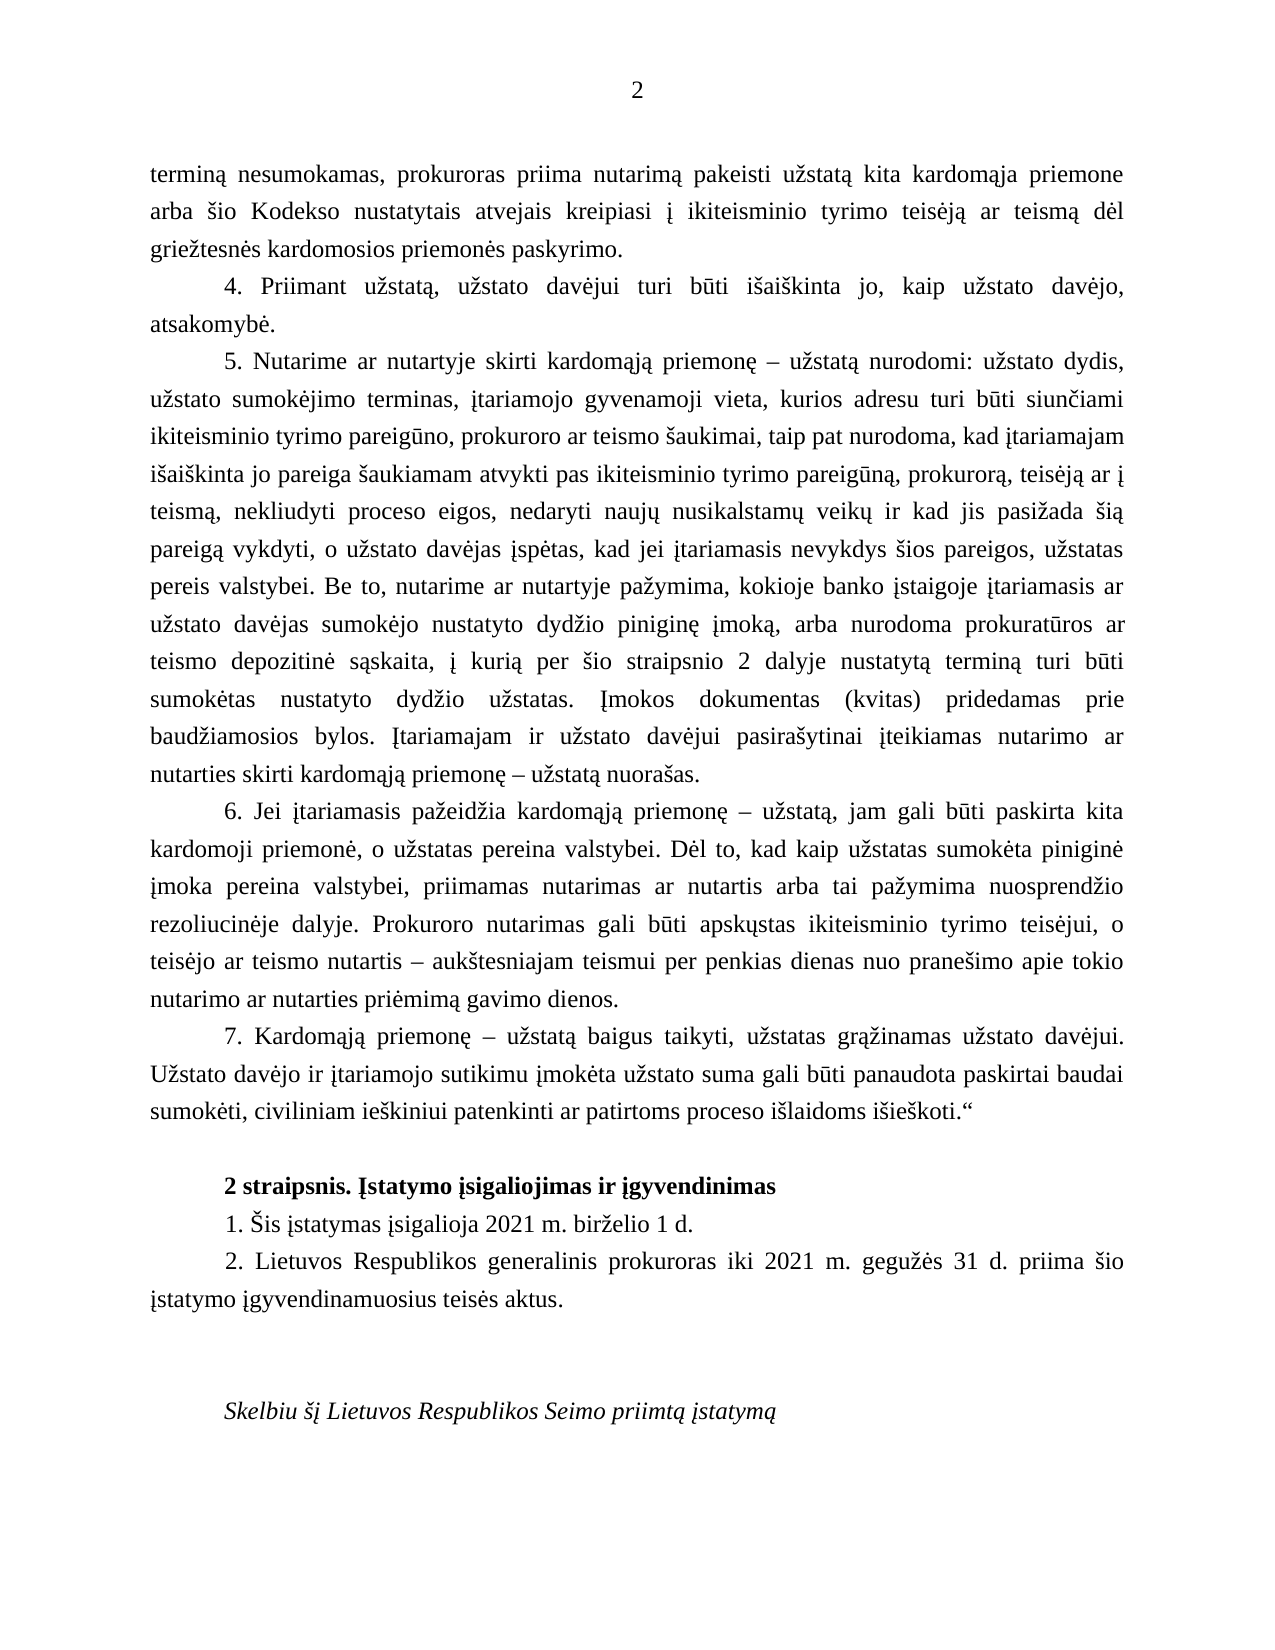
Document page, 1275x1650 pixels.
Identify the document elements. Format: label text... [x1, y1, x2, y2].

text 2. Lietuvos Respublikos generalinis prokuroras iki 2021 m. gegužės 31 d. priima šio įstatymo įgyvendinamuosius teisės aktus. [150, 1237, 1125, 1312]
text 7. Kardomąją priemonę – užstatą baigus taikyti, užstatas grąžinamas užstato davėjui. Užstato davėjo ir įtariamojo sutikimu įmokėta užstato suma gali būti panaudota paskirtai baudai sumokėti, civiliniam ieškiniui patenkinti ar patirtoms proceso išlaidoms išieškoti.“ [150, 1012, 1125, 1125]
text terminą nesumokamas, prokuroras priima nutarimą pakeisti užstatą kita kardomąja priemone arba šio Kodekso nustatytais atvejais kreipiasi į ikiteisminio tyrimo teisėją ar teismą dėl griežtesnės kardomosios priemonės paskyrimo. [150, 150, 1125, 262]
text 6. Jei įtariamasis pažeidžia kardomąją priemonę – užstatą, jam gali būti paskirta kita kardomoji priemonė, o užstatas pereina valstybei. Dėl to, kad kaip užstatas sumokėta piniginė įmoka pereina valstybei, priimamas nutarimas ar nutartis arba tai pažymima nuosprendžio rezoliucinėje dalyje. Prokuroro nutarimas gali būti apskųstas ikiteisminio tyrimo teisėjui, o teisėjo ar teismo nutartis – aukštesniajam teismui per penkias dienas nuo pranešimo apie tokio nutarimo ar nutarties priėmimą gavimo dienos. [150, 787, 1125, 1012]
text 2 straipsnis. Įstatymo įsigaliojimas ir įgyvendinimas [150, 1162, 1125, 1200]
text Skelbiu šį Lietuvos Respublikos Seimo priimtą įstatymą [150, 1387, 1125, 1425]
text 1. Šis įstatymas įsigalioja 2021 m. birželio 1 d. [150, 1200, 1125, 1237]
text 5. Nutarime ar nutartyje skirti kardomąją priemonę – užstatą nurodomi: užstato dydis, užstato sumokėjimo terminas, įtariamojo gyvenamoji vieta, kurios adresu turi būti siunčiami ikiteisminio tyrimo pareigūno, prokuroro ar teismo šaukimai, taip pat nurodoma, kad įtariamajam išaiškinta jo pareiga šaukiamam atvykti pas ikiteisminio tyrimo pareigūną, prokurorą, teisėją ar į teismą, nekliudyti proceso eigos, nedaryti naujų nusikalstamų veikų ir kad jis pasižada šią pareigą vykdyti, o užstato davėjas įspėtas, kad jei įtariamasis nevykdys šios pareigos, užstatas pereis valstybei. Be to, nutarime ar nutartyje pažymima, kokioje banko įstaigoje įtariamasis ar užstato davėjas sumokėjo nustatyto dydžio piniginę įmoką, arba nurodoma prokuratūros ar teismo depozitinė sąskaita, į kurią per šio straipsnio 2 dalyje nustatytą terminą turi būti sumokėtas nustatyto dydžio užstatas. Įmokos dokumentas (kvitas) pridedamas prie baudžiamosios bylos. Įtariamajam ir užstato davėjui pasirašytinai įteikiamas nutarimo ar nutarties skirti kardomąją priemonę – užstatą nuorašas. [150, 337, 1125, 787]
text 4. Priimant užstatą, užstato davėjui turi būti išaiškinta jo, kaip užstato davėjo, atsakomybė. [150, 262, 1125, 337]
